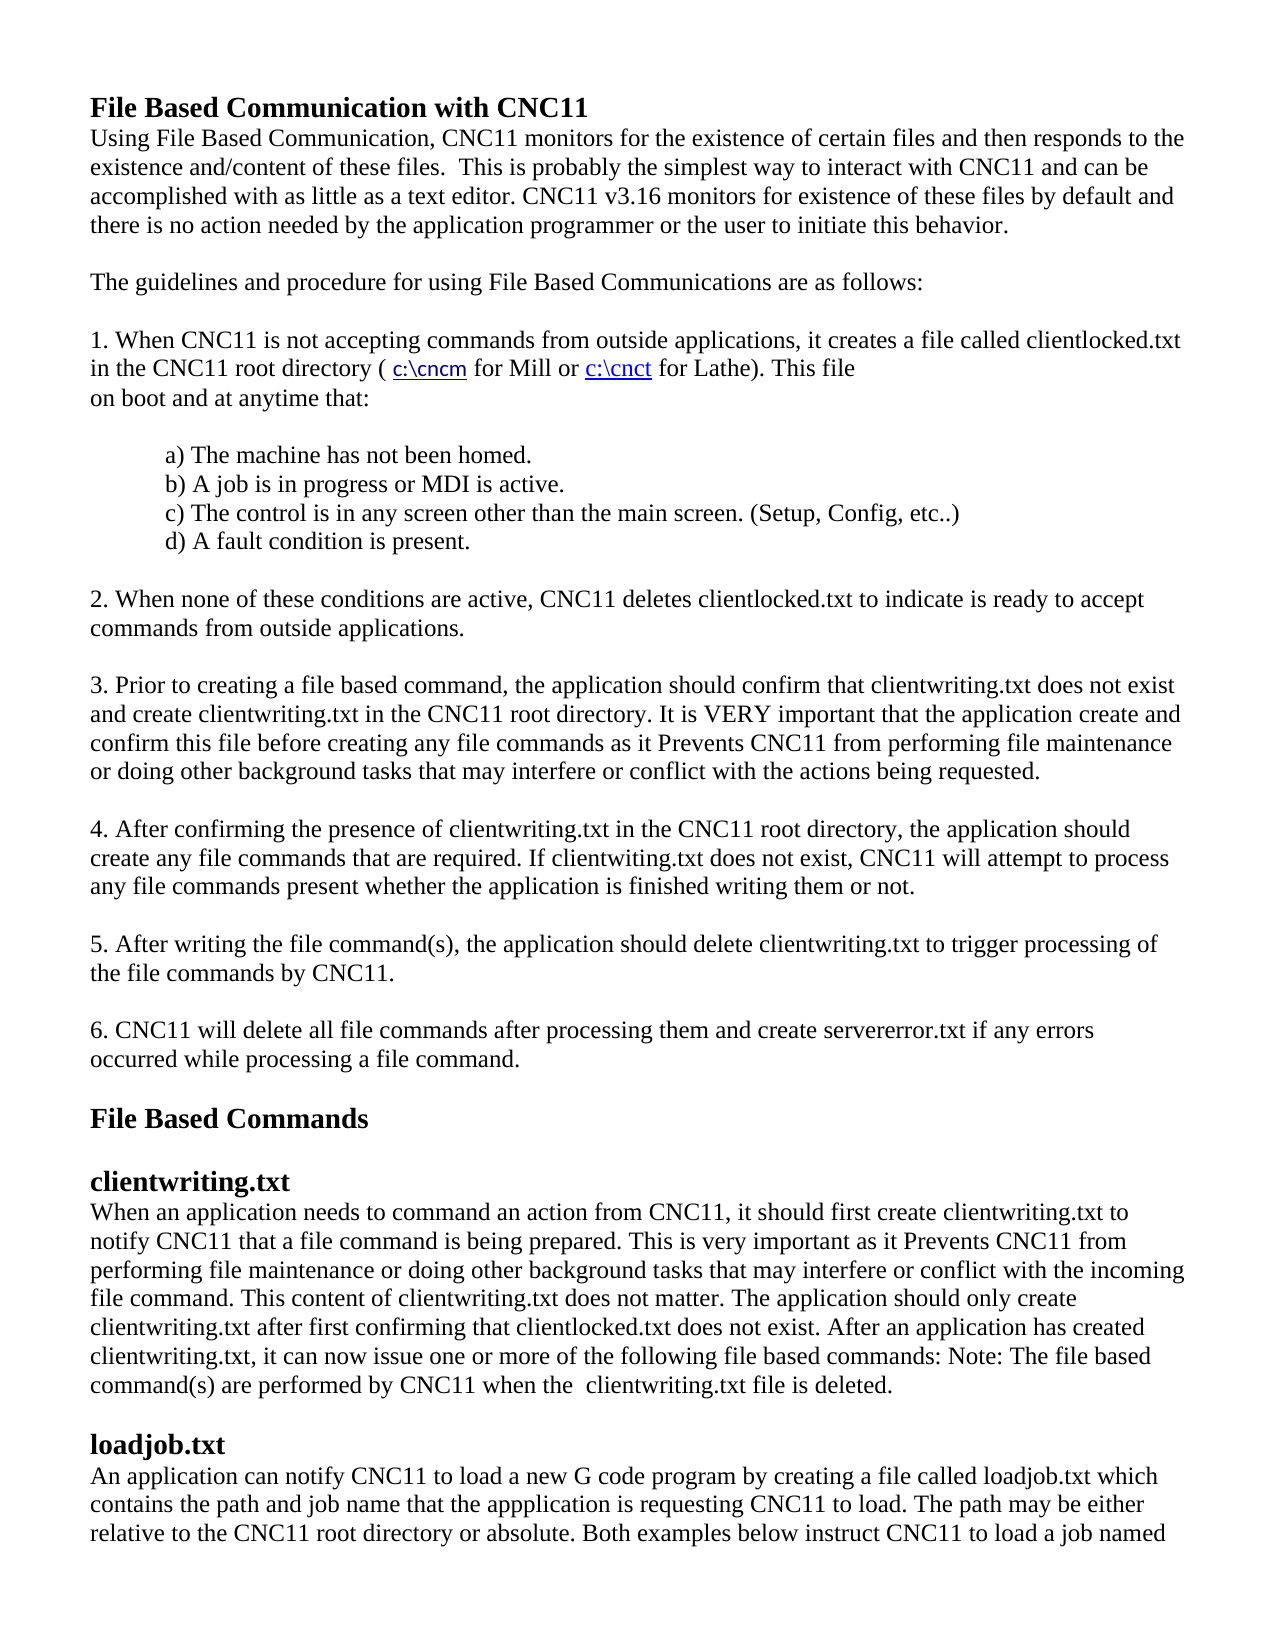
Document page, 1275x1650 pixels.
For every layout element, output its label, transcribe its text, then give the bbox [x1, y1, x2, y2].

text File Based Commands [90, 1101, 1185, 1135]
text loadjob.txt [90, 1427, 1185, 1461]
text File Based Communication with CNC11 [90, 90, 1185, 123]
text The guidelines and procedure for using File Based Communications are as follows: [90, 267, 1185, 296]
text 2. When none of these conditions are active, CNC11 deletes clientlocked.txt to indicate is ready to accept commands from outside applications. [90, 584, 1185, 641]
text on boot and at anytime that: [90, 383, 1185, 411]
text 4. After confirming the presence of clientwriting.txt in the CNC11 root directory, the application should create any file commands that are required. If clientwiting.txt does not exist, CNC11 will attempt to process any file commands present whether the application is finished writing them or not. [90, 814, 1185, 900]
text d) A fault condition is present. [90, 526, 1185, 555]
text When an application needs to command an action from CNC11, it should first create clientwriting.txt to notify CNC11 that a file command is being prepared. This is very important as it Prevents CNC11 from performing file maintenance or doing other background tasks that may interfere or conflict with the incoming file command. This content of clientwriting.txt does not matter. The application should only create clientwriting.txt after first confirming that clientlocked.txt does not exist. After an application has created clientwriting.txt, it can now issue one or more of the following file based commands: Note: The file based command(s) are performed by CNC11 when the clientwriting.txt file is deleted. [90, 1197, 1185, 1398]
text a) The machine has not been homed. [90, 440, 1185, 469]
text 3. Prior to creating a file based command, the application should confirm that clientwriting.txt does not exist and create clientwriting.txt in the CNC11 root directory. It is VERY important that the application create and confirm this file before creating any file commands as it Prevents CNC11 from performing file maintenance or doing other background tasks that may interfere or conflict with the actions being requested. [90, 670, 1185, 785]
text Using File Based Communication, CNC11 monitors for the existence of certain files and then responds to the existence and/content of these files. This is probably the simplest way to interact with CNC11 and can be accomplished with as little as a text editor. CNC11 v3.16 monitors for existence of these files by default and there is no action needed by the application programmer or the user to initiate this behavior. [90, 123, 1185, 238]
text b) A job is in progress or MDI is active. [90, 469, 1185, 498]
text An application can notify CNC11 to load a new G code program by creating a file called loadjob.txt which contains the path and job name that the appplication is requesting CNC11 to load. The path may be either relative to the CNC11 root directory or absolute. Both examples below instruct CNC11 to load a job named [90, 1461, 1185, 1547]
text 6. CNC11 will delete all file commands after processing them and create servererror.txt if any errors occurred while processing a file command. [90, 1015, 1185, 1073]
text 5. After writing the file command(s), the application should delete clientwriting.txt to trigger processing of the file commands by CNC11. [90, 929, 1185, 986]
text clientwriting.txt [90, 1164, 1185, 1197]
text 1. When CNC11 is not accepting commands from outside applications, it creates a file called clientlocked.txt in the CNC11 root directory ( c:\cncm for Mill or c:\cnct for Lathe). This file [90, 325, 1185, 383]
text c) The control is in any screen other than the main screen. (Setup, Config, etc..) [90, 498, 1185, 526]
